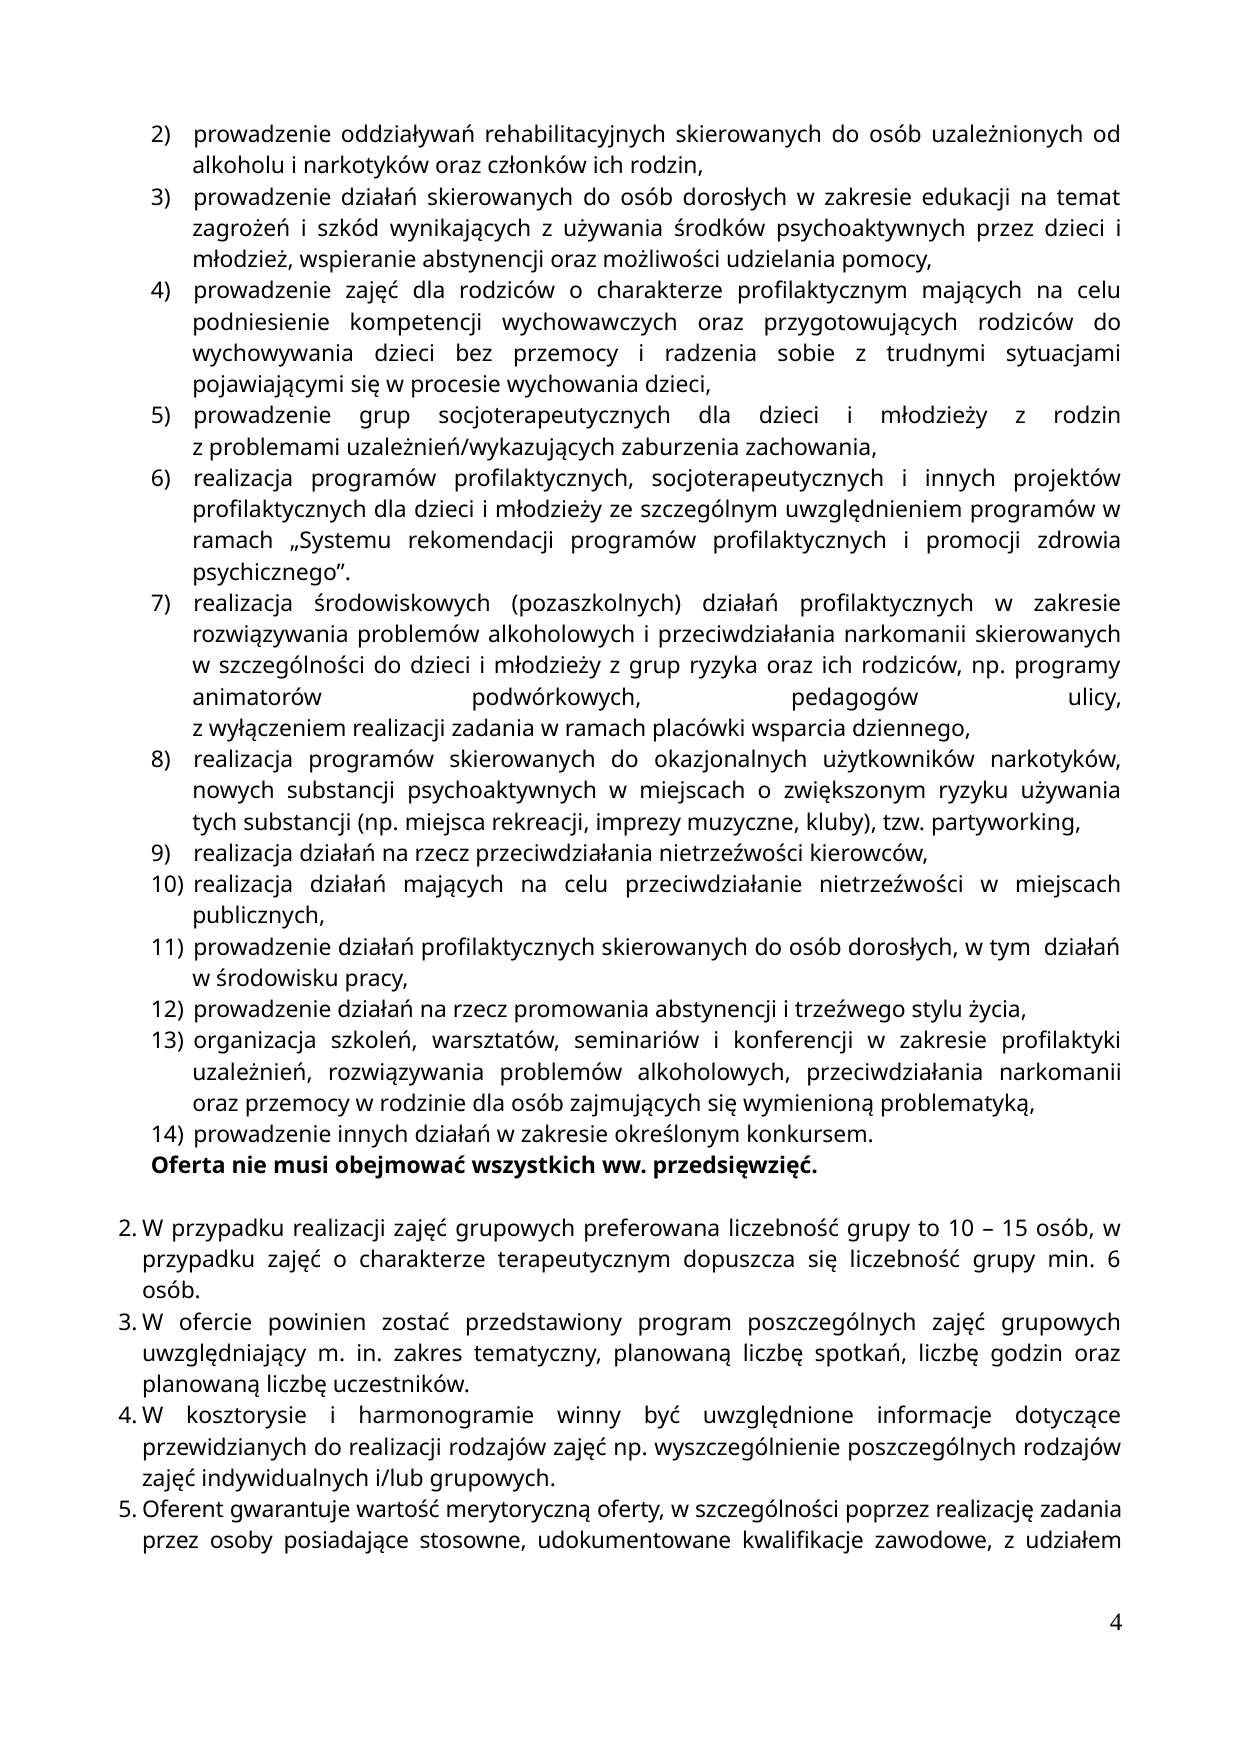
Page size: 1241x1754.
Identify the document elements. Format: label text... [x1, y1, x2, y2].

list Oferent gwarantuje wartość merytoryczną oferty, w szczególności poprzez realizację zadania przez osoby posiadające stosowne, udokumentowane kwalifikacje zawodowe, z udziałem [118, 1493, 1122, 1556]
list W kosztorysie i harmonogramie winny być uwzględnione informacje dotyczące przewidzianych do realizacji rodzajów zajęć np. wyszczególnienie poszczególnych rodzajów zajęć indywidualnych i/lub grupowych. [118, 1399, 1122, 1493]
list prowadzenie działań skierowanych do osób dorosłych w zakresie edukacji na temat zagrożeń i szkód wynikających z używania środków psychoaktywnych przez dzieci i młodzież, wspieranie abstynencji oraz możliwości udzielania pomocy, [151, 181, 1122, 274]
list prowadzenie oddziaływań rehabilitacyjnych skierowanych do osób uzależnionych od alkoholu i narkotyków oraz członków ich rodzin, [151, 118, 1122, 181]
list realizacja programów profilaktycznych, socjoterapeutycznych i innych projektów profilaktycznych dla dzieci i młodzieży ze szczególnym uwzględnieniem programów w ramach „Systemu rekomendacji programów profilaktycznych i promocji zdrowia psychicznego”. [151, 462, 1122, 587]
list realizacja środowiskowych (pozaszkolnych) działań profilaktycznych w zakresie rozwiązywania problemów alkoholowych i przeciwdziałania narkomanii skierowanych w szczególności do dzieci i młodzieży z grup ryzyka oraz ich rodziców, np. programy animatorów podwórkowych, pedagogów ulicy, z wyłączeniem realizacji zadania w ramach placówki wsparcia dziennego, [151, 587, 1122, 743]
list realizacja działań na rzecz przeciwdziałania nietrzeźwości kierowców, [151, 837, 1122, 868]
list prowadzenie działań na rzecz promowania abstynencji i trzeźwego stylu życia, [151, 993, 1122, 1024]
list prowadzenie działań profilaktycznych skierowanych do osób dorosłych, w tym działań w środowisku pracy, [151, 931, 1122, 993]
list W ofercie powinien zostać przedstawiony program poszczególnych zajęć grupowych uwzględniający m. in. zakres tematyczny, planowaną liczbę spotkań, liczbę godzin oraz planowaną liczbę uczestników. [118, 1306, 1122, 1399]
list prowadzenie grup socjoterapeutycznych dla dzieci i młodzieży z rodzin z problemami uzależnień/wykazujących zaburzenia zachowania, [151, 399, 1122, 462]
list realizacja działań mających na celu przeciwdziałanie nietrzeźwości w miejscach publicznych, [151, 868, 1122, 931]
list realizacja programów skierowanych do okazjonalnych użytkowników narkotyków, nowych substancji psychoaktywnych w miejscach o zwiększonym ryzyku używania tych substancji (np. miejsca rekreacji, imprezy muzyczne, kluby), tzw. partyworking, [151, 743, 1122, 837]
list organizacja szkoleń, warsztatów, seminariów i konferencji w zakresie profilaktyki uzależnień, rozwiązywania problemów alkoholowych, przeciwdziałania narkomanii oraz przemocy w rodzinie dla osób zajmujących się wymienioną problematyką, [151, 1024, 1122, 1118]
list W przypadku realizacji zajęć grupowych preferowana liczebność grupy to 10 – 15 osób, w przypadku zajęć o charakterze terapeutycznym dopuszcza się liczebność grupy min. 6 osób. [118, 1212, 1122, 1306]
list prowadzenie innych działań w zakresie określonym konkursem. [151, 1118, 1122, 1149]
list prowadzenie zajęć dla rodziców o charakterze profilaktycznym mających na celu podniesienie kompetencji wychowawczych oraz przygotowujących rodziców do wychowywania dzieci bez przemocy i radzenia sobie z trudnymi sytuacjami pojawiającymi się w procesie wychowania dzieci, [151, 274, 1122, 399]
text Oferta nie musi obejmować wszystkich ww. przedsięwzięć. [151, 1149, 1122, 1181]
